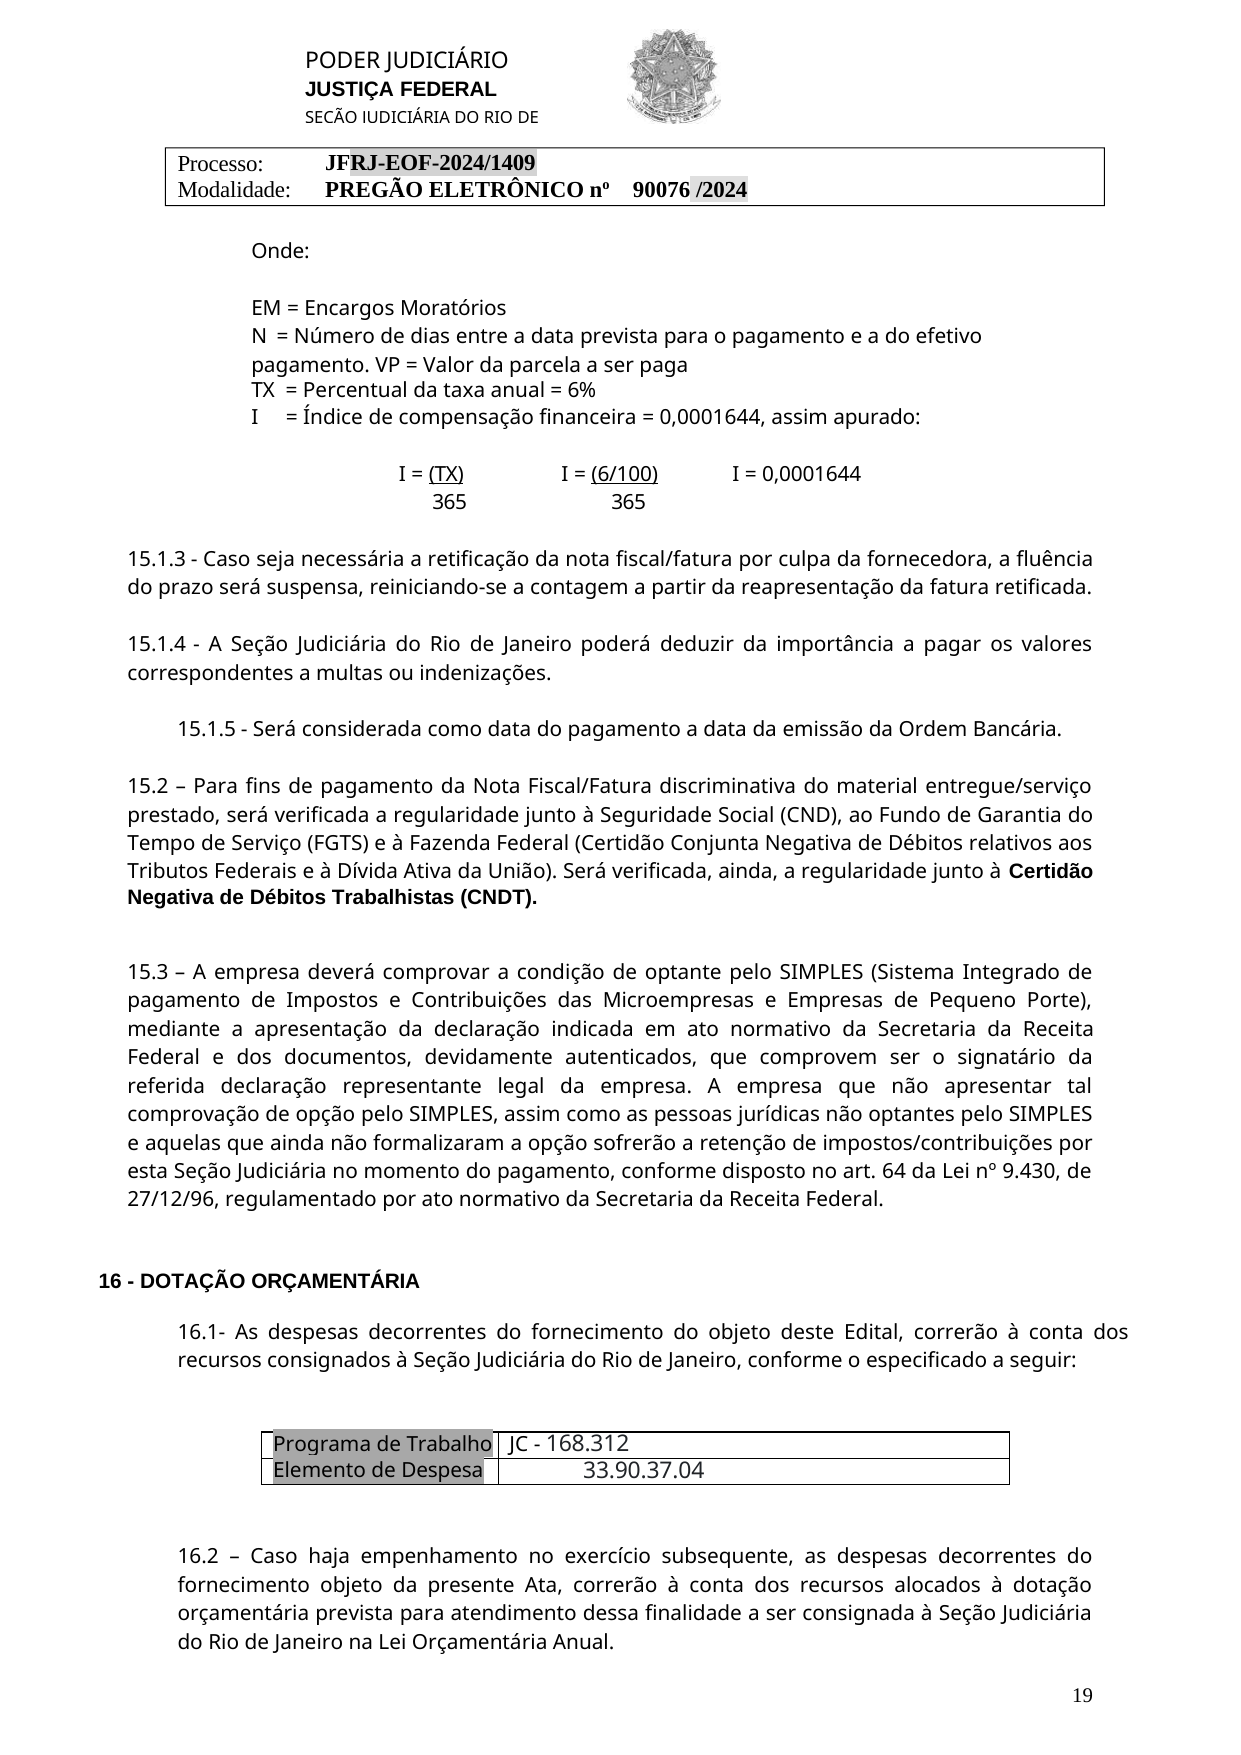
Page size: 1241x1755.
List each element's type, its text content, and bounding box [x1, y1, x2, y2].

text 365 365 [432, 487, 1143, 516]
table_header JC - 168.312 [499, 1433, 1009, 1458]
text N = Número de dias entre a data prevista para o pagamento e a do efetivo pagamento. VP = Valor da parcela a ser paga [251, 321, 1081, 378]
text 16.2 – Caso haja empenhamento no exercício subsequente, as despesas decorrentes do fornecimento objeto da presente Ata, correrão à conta dos recursos alocados à dotação orçamentária prevista para atendimento dessa finalidade a ser consignada à Seção Judiciária do Rio de Janeiro na Lei Orçamentária Anual. [177, 1541, 1093, 1655]
text I = (TX) I = (6/100) I = 0,0001644 [399, 459, 1143, 487]
list – Para fins de pagamento da Nota Fiscal/Fatura discriminativa do material entregue/serviço prestado, será verificada a regularidade junto à Seguridade Social (CND), ao Fundo de Garantia do Tempo de Serviço (FGTS) e à Fazenda Federal (Certidão Conjunta Negativa de Débitos relativos aos Tributos Federais e à Dívida Ativa da União). Será verificada, ainda, a regularidade junto à Certidão Negativa de Débitos Trabalhistas (CNDT). [127, 771, 1093, 909]
text I = Índice de compensação financeira = 0,0001644, assim apurado: [251, 402, 1143, 430]
list - Será considerada como data do pagamento a data da emissão da Ordem Bancária. [177, 714, 1143, 743]
list - A Seção Judiciária do Rio de Janeiro poderá deduzir da importância a pagar os valores correspondentes a multas ou indenizações. [127, 629, 1093, 686]
list - Caso seja necessária a retificação da nota fiscal/fatura por culpa da fornecedora, a fluência do prazo será suspensa, reiniciando-se a contagem a partir da reapresentação da fatura retificada. [127, 544, 1093, 601]
table_cell Elemento de Despesa [262, 1459, 498, 1484]
table_header Programa de Trabalho [262, 1433, 498, 1458]
text 16.1- As despesas decorrentes do fornecimento do objeto deste Edital, correrão à conta dos recursos consignados à Seção Judiciária do Rio de Janeiro, conforme o especificado a seguir: [177, 1317, 1143, 1374]
text TX = Percentual da taxa anual = 6% [251, 378, 1143, 402]
text Onde: [251, 236, 1143, 264]
text EM = Encargos Moratórios [251, 293, 1143, 321]
list – A empresa deverá comprovar a condição de optante pelo SIMPLES (Sistema Integrado de pagamento de Impostos e Contribuições das Microempresas e Empresas de Pequeno Porte), mediante a apresentação da declaração indicada em ato normativo da Secretaria da Receita Federal e dos documentos, devidamente autenticados, que comprovem ser o signatário da referida declaração representante legal da empresa. A empresa que não apresentar tal comprovação de opção pelo SIMPLES, assim como as pessoas jurídicas não optantes pelo SIMPLES e aquelas que ainda não formalizaram a opção sofrerão a retenção de impostos/contribuições por esta Seção Judiciária no momento do pagamento, conforme disposto no art. 64 da Lei nº 9.430, de 27/12/96, regulamentado por ato normativo da Secretaria da Receita Federal. [127, 957, 1093, 1213]
table_cell 33.90.37.04 [499, 1459, 1009, 1484]
list - DOTAÇÃO ORÇAMENTÁRIA [98, 1269, 1143, 1293]
